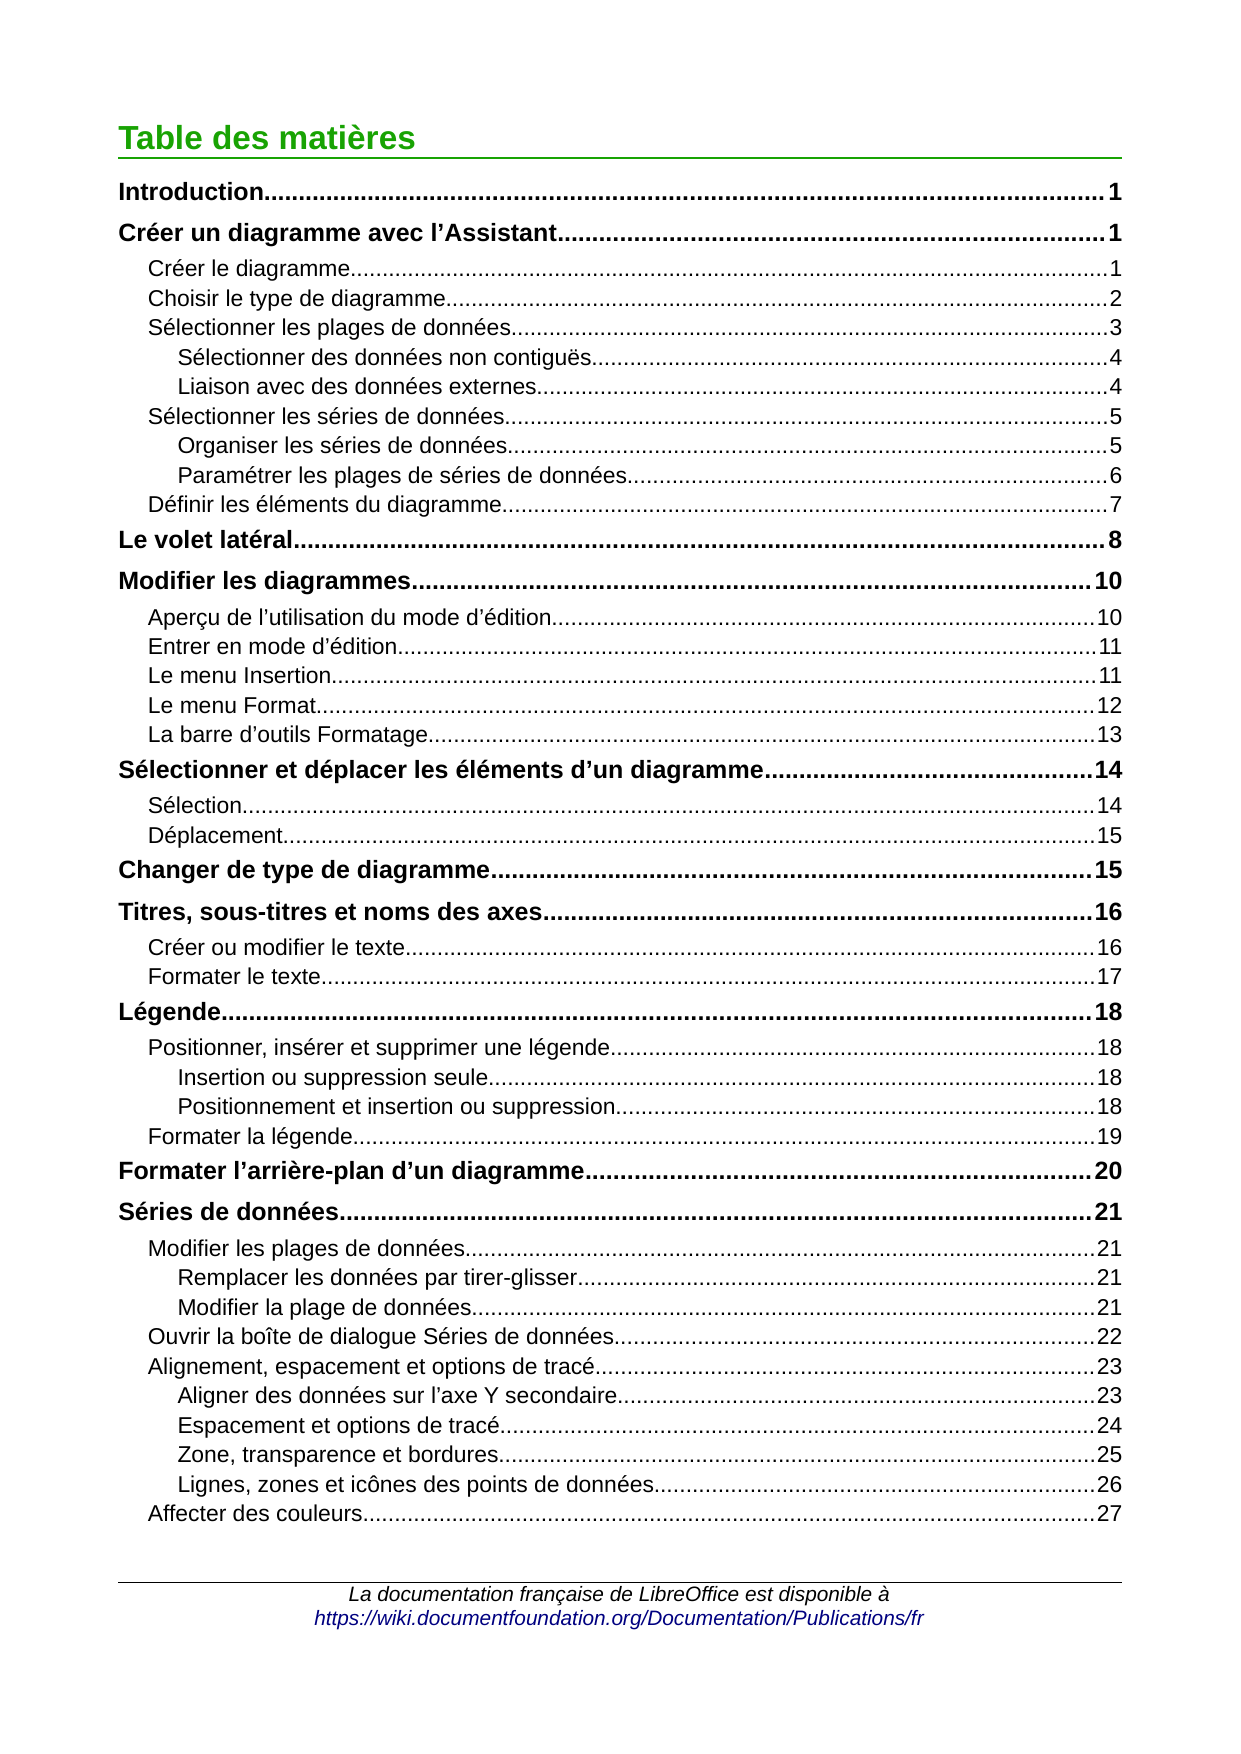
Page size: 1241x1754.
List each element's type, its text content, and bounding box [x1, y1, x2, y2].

text Sélection 14 [148, 790, 1122, 819]
text Organiser les séries de données 5 [177, 430, 1122, 460]
text Formater le texte 17 [148, 961, 1122, 991]
text Positionner, insérer et supprimer une légende 18 [148, 1032, 1122, 1062]
text Créer ou modifier le texte 16 [148, 932, 1122, 961]
text Formater l’arrière-plan d’un diagramme 20 [118, 1156, 1122, 1185]
text Définir les éléments du diagramme 7 [148, 489, 1122, 519]
text Sélectionner les plages de données 3 [148, 312, 1122, 342]
text Aligner des données sur l’axe Y secondaire 23 [177, 1380, 1122, 1409]
text Modifier les diagrammes 10 [118, 566, 1122, 595]
text Ouvrir la boîte de dialogue Séries de données 22 [148, 1321, 1122, 1351]
text Créer le diagramme 1 [148, 253, 1122, 283]
text Positionnement et insertion ou suppression 18 [177, 1091, 1122, 1121]
text Affecter des couleurs 27 [148, 1498, 1122, 1527]
text Déplacement 15 [148, 819, 1122, 849]
text Remplacer les données par tirer-glisser 21 [177, 1262, 1122, 1292]
text Séries de données 21 [118, 1197, 1122, 1227]
text Entrer en mode d’édition 11 [148, 631, 1122, 660]
text Formater la légende 19 [148, 1121, 1122, 1150]
text Aperçu de l’utilisation du mode d’édition 10 [148, 601, 1122, 631]
text Sélectionner les séries de données 5 [148, 401, 1122, 430]
text Sélectionner des données non contiguës 4 [177, 342, 1122, 371]
text Le menu Insertion 11 [148, 660, 1122, 690]
text Espacement et options de tracé 24 [177, 1409, 1122, 1439]
text Zone, transparence et bordures 25 [177, 1439, 1122, 1468]
text Introduction 1 [118, 177, 1122, 206]
text La barre d’outils Formatage 13 [148, 719, 1122, 749]
text Le menu Format 12 [148, 690, 1122, 719]
text Insertion ou suppression seule 18 [177, 1062, 1122, 1091]
text Créer un diagramme avec l’Assistant 1 [118, 218, 1122, 247]
text Alignement, espacement et options de tracé 23 [148, 1351, 1122, 1380]
text Changer de type de diagramme 15 [118, 855, 1122, 884]
text Le volet latéral 8 [118, 524, 1122, 554]
text Modifier les plages de données 21 [148, 1233, 1122, 1262]
text Titres, sous-titres et noms des axes 16 [118, 896, 1122, 926]
text Modifier la plage de données 21 [177, 1292, 1122, 1321]
text Légende 18 [118, 997, 1122, 1026]
text Paramétrer les plages de séries de données 6 [177, 460, 1122, 489]
text Lignes, zones et icônes des points de données 26 [177, 1468, 1122, 1498]
text Sélectionner et déplacer les éléments d’un diagramme 14 [118, 755, 1122, 784]
text Choisir le type de diagramme 2 [148, 283, 1122, 312]
subtitle Table des matières [118, 118, 1122, 157]
text Liaison avec des données externes 4 [177, 371, 1122, 401]
